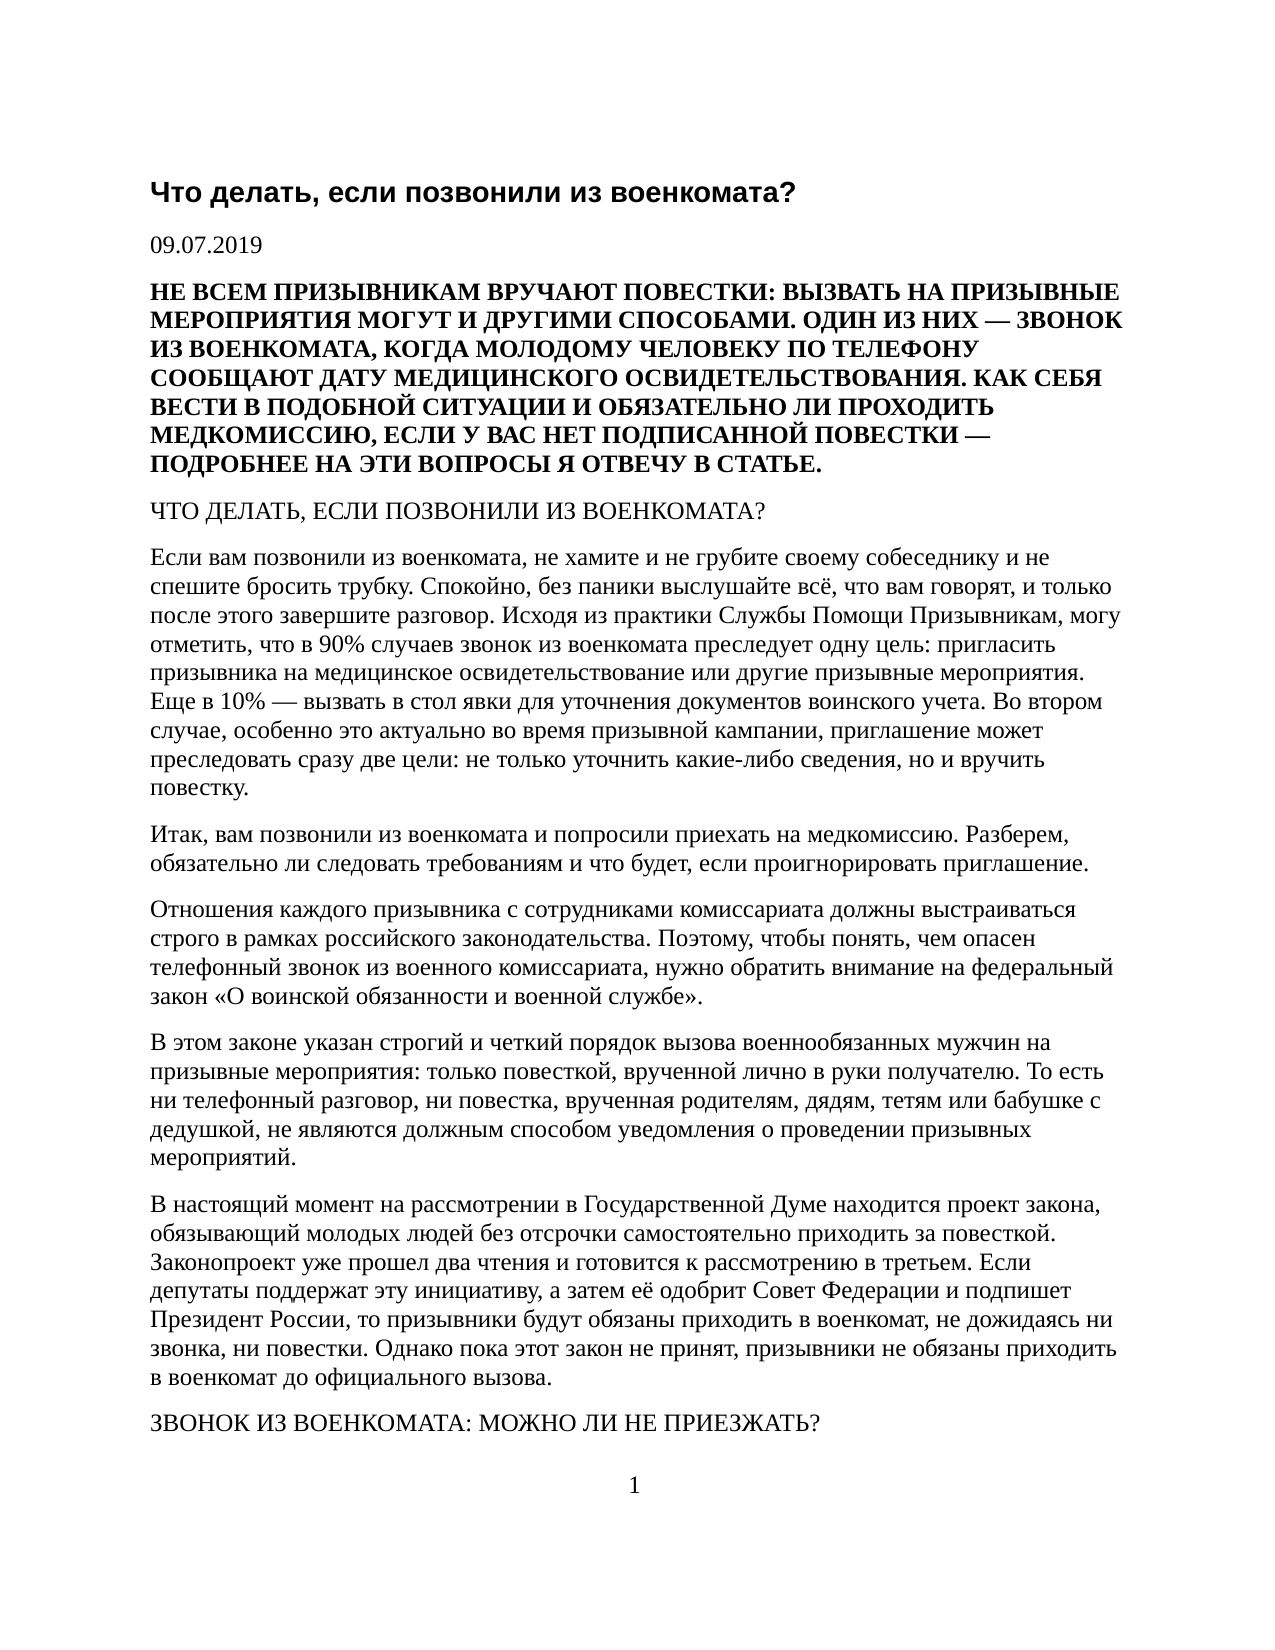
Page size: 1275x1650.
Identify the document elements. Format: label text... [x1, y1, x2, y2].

text Если вам позвонили из военкомата, не хамите и не грубите своему собеседнику и не спешите бросить трубку. Спокойно, без паники выслушайте всё, что вам говорят, и только после этого завершите разговор. Исходя из практики Службы Помощи Призывникам, могу отметить, что в 90% случаев звонок из военкомата преследует одну цель: пригласить призывника на медицинское освидетельствование или другие призывные мероприятия. Еще в 10% — вызвать в стол явки для уточнения документов воинского учета. Во втором случае, особенно это актуально во время призывной кампании, приглашение может преследовать сразу две цели: не только уточнить какие-либо сведения, но и вручить повестку. [150, 542, 1125, 801]
text Итак, вам позвонили из военкомата и попросили приехать на медкомиссию. Разберем, обязательно ли следовать требованиям и что будет, если проигнорировать приглашение. [150, 819, 1125, 877]
text В настоящий момент на рассмотрении в Государственной Думе находится проект закона, обязывающий молодых людей без отсрочки самостоятельно приходить за повесткой. Законопроект уже прошел два чтения и готовится к рассмотрению в третьем. Если депутаты поддержат эту инициативу, а затем её одобрит Совет Федерации и подпишет Президент России, то призывники будут обязаны приходить в военкомат, не дожидаясь ни звонка, ни повестки. Однако пока этот закон не принят, призывники не обязаны приходить в военкомат до официального вызова. [150, 1189, 1125, 1390]
text В этом законе указан строгий и четкий порядок вызова военнообязанных мужчин на призывные мероприятия: только повесткой, врученной лично в руки получателю. То есть ни телефонный разговор, ни повестка, врученная родителям, дядям, тетям или бабушке с дедушкой, не являются должным способом уведомления о проведении призывных мероприятий. [150, 1027, 1125, 1171]
text ЧТО ДЕЛАТЬ, ЕСЛИ ПОЗВОНИЛИ ИЗ ВОЕНКОМАТА? [150, 496, 1125, 524]
text 09.07.2019 [150, 230, 1125, 259]
subtitle Что делать, если позвонили из военкомата? [150, 175, 1125, 208]
text Отношения каждого призывника с сотрудниками комиссариата должны выстраиваться строго в рамках российского законодательства. Поэтому, чтобы понять, чем опасен телефонный звонок из военного комиссариата, нужно обратить внимание на федеральный закон «О воинской обязанности и военной службе». [150, 894, 1125, 1009]
text НЕ ВСЕМ ПРИЗЫВНИКАМ ВРУЧАЮТ ПОВЕСТКИ: ВЫЗВАТЬ НА ПРИЗЫВНЫЕ МЕРОПРИЯТИЯ МОГУТ И ДРУГИМИ СПОСОБАМИ. ОДИН ИЗ НИХ — ЗВОНОК ИЗ ВОЕНКОМАТА, КОГДА МОЛОДОМУ ЧЕЛОВЕКУ ПО ТЕЛЕФОНУ СООБЩАЮТ ДАТУ МЕДИЦИНСКОГО ОСВИДЕТЕЛЬСТВОВАНИЯ. КАК СЕБЯ ВЕСТИ В ПОДОБНОЙ СИТУАЦИИ И ОБЯЗАТЕЛЬНО ЛИ ПРОХОДИТЬ МЕДКОМИССИЮ, ЕСЛИ У ВАС НЕТ ПОДПИСАННОЙ ПОВЕСТКИ — ПОДРОБНЕЕ НА ЭТИ ВОПРОСЫ Я ОТВЕЧУ В СТАТЬЕ. [150, 277, 1125, 478]
text ЗВОНОК ИЗ ВОЕНКОМАТА: МОЖНО ЛИ НЕ ПРИЕЗЖАТЬ? [150, 1408, 1125, 1437]
